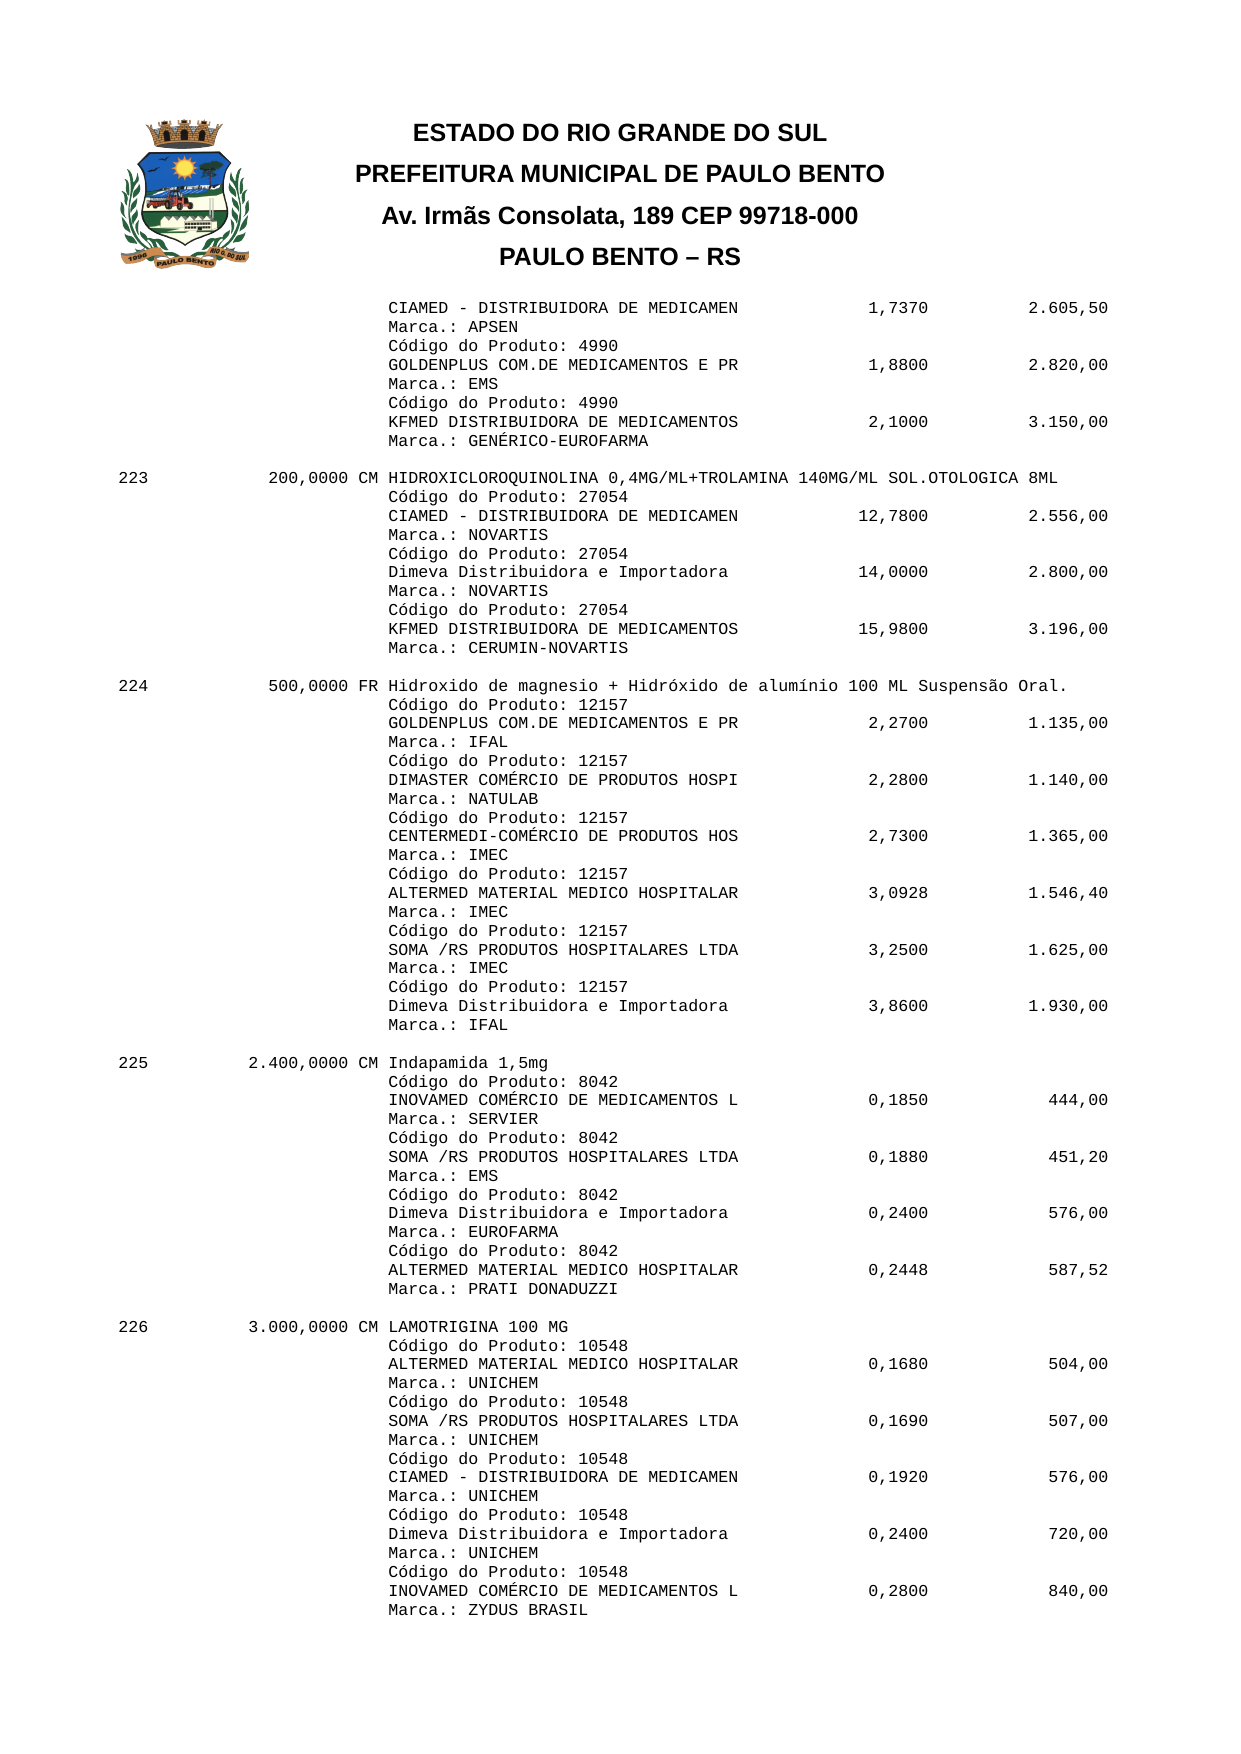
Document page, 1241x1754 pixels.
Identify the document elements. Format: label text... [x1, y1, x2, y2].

picture [120, 119, 249, 269]
text CIAMED - DISTRIBUIDORA DE MEDICAMEN 1,7370 2.605,50 Marca.: APSEN Código do Produto: 4990 GOLDENPLUS COM.DE MEDICAMENTOS E PR 1,8800 2.820,00 Marca.: EMS Código do Produto: 4990 KFMED DISTRIBUIDORA DE MEDICAMENTOS 2,1000 3.150,00 Marca.: GENÉRICO-EUROFARMA 223 200,0000 CM HIDROXICLOROQUINOLINA 0,4MG/ML+TROLAMINA 140MG/ML SOL.OTOLOGICA 8ML Código do Produto: 27054 CIAMED - DISTRIBUIDORA DE MEDICAMEN 12,7800 2.556,00 Marca.: NOVARTIS Código do Produto: 27054 Dimeva Distribuidora e Importadora 14,0000 2.800,00 Marca.: NOVARTIS Código do Produto: 27054 KFMED DISTRIBUIDORA DE MEDICAMENTOS 15,9800 3.196,00 Marca.: CERUMIN-NOVARTIS 224 500,0000 FR Hidroxido de magnesio + Hidróxido de alumínio 100 ML Suspensão Oral. Código do Produto: 12157 GOLDENPLUS COM.DE MEDICAMENTOS E PR 2,2700 1.135,00 Marca.: IFAL Código do Produto: 12157 DIMASTER COMÉRCIO DE PRODUTOS HOSPI 2,2800 1.140,00 Marca.: NATULAB Código do Produto: 12157 CENTERMEDI-COMÉRCIO DE PRODUTOS HOS 2,7300 1.365,00 Marca.: IMEC Código do Produto: 12157 ALTERMED MATERIAL MEDICO HOSPITALAR 3,0928 1.546,40 Marca.: IMEC Código do Produto: 12157 SOMA /RS PRODUTOS HOSPITALARES LTDA 3,2500 1.625,00 Marca.: IMEC Código do Produto: 12157 Dimeva Distribuidora e Importadora 3,8600 1.930,00 Marca.: IFAL 225 2.400,0000 CM Indapamida 1,5mg Código do Produto: 8042 INOVAMED COMÉRCIO DE MEDICAMENTOS L 0,1850 444,00 Marca.: SERVIER Código do Produto: 8042 SOMA /RS PRODUTOS HOSPITALARES LTDA 0,1880 451,20 Marca.: EMS Código do Produto: 8042 Dimeva Distribuidora e Importadora 0,2400 576,00 Marca.: EUROFARMA Código do Produto: 8042 ALTERMED MATERIAL MEDICO HOSPITALAR 0,2448 587,52 Marca.: PRATI DONADUZZI 226 3.000,0000 CM LAMOTRIGINA 100 MG Código do Produto: 10548 ALTERMED MATERIAL MEDICO HOSPITALAR 0,1680 504,00 Marca.: UNICHEM Código do Produto: 10548 SOMA /RS PRODUTOS HOSPITALARES LTDA 0,1690 507,00 Marca.: UNICHEM Código do Produto: 10548 CIAMED - DISTRIBUIDORA DE MEDICAMEN 0,1920 576,00 Marca.: UNICHEM Código do Produto: 10548 Dimeva Distribuidora e Importadora 0,2400 720,00 Marca.: UNICHEM Código do Produto: 10548 INOVAMED COMÉRCIO DE MEDICAMENTOS L 0,2800 840,00 Marca.: ZYDUS BRASIL [118, 300, 1122, 1620]
